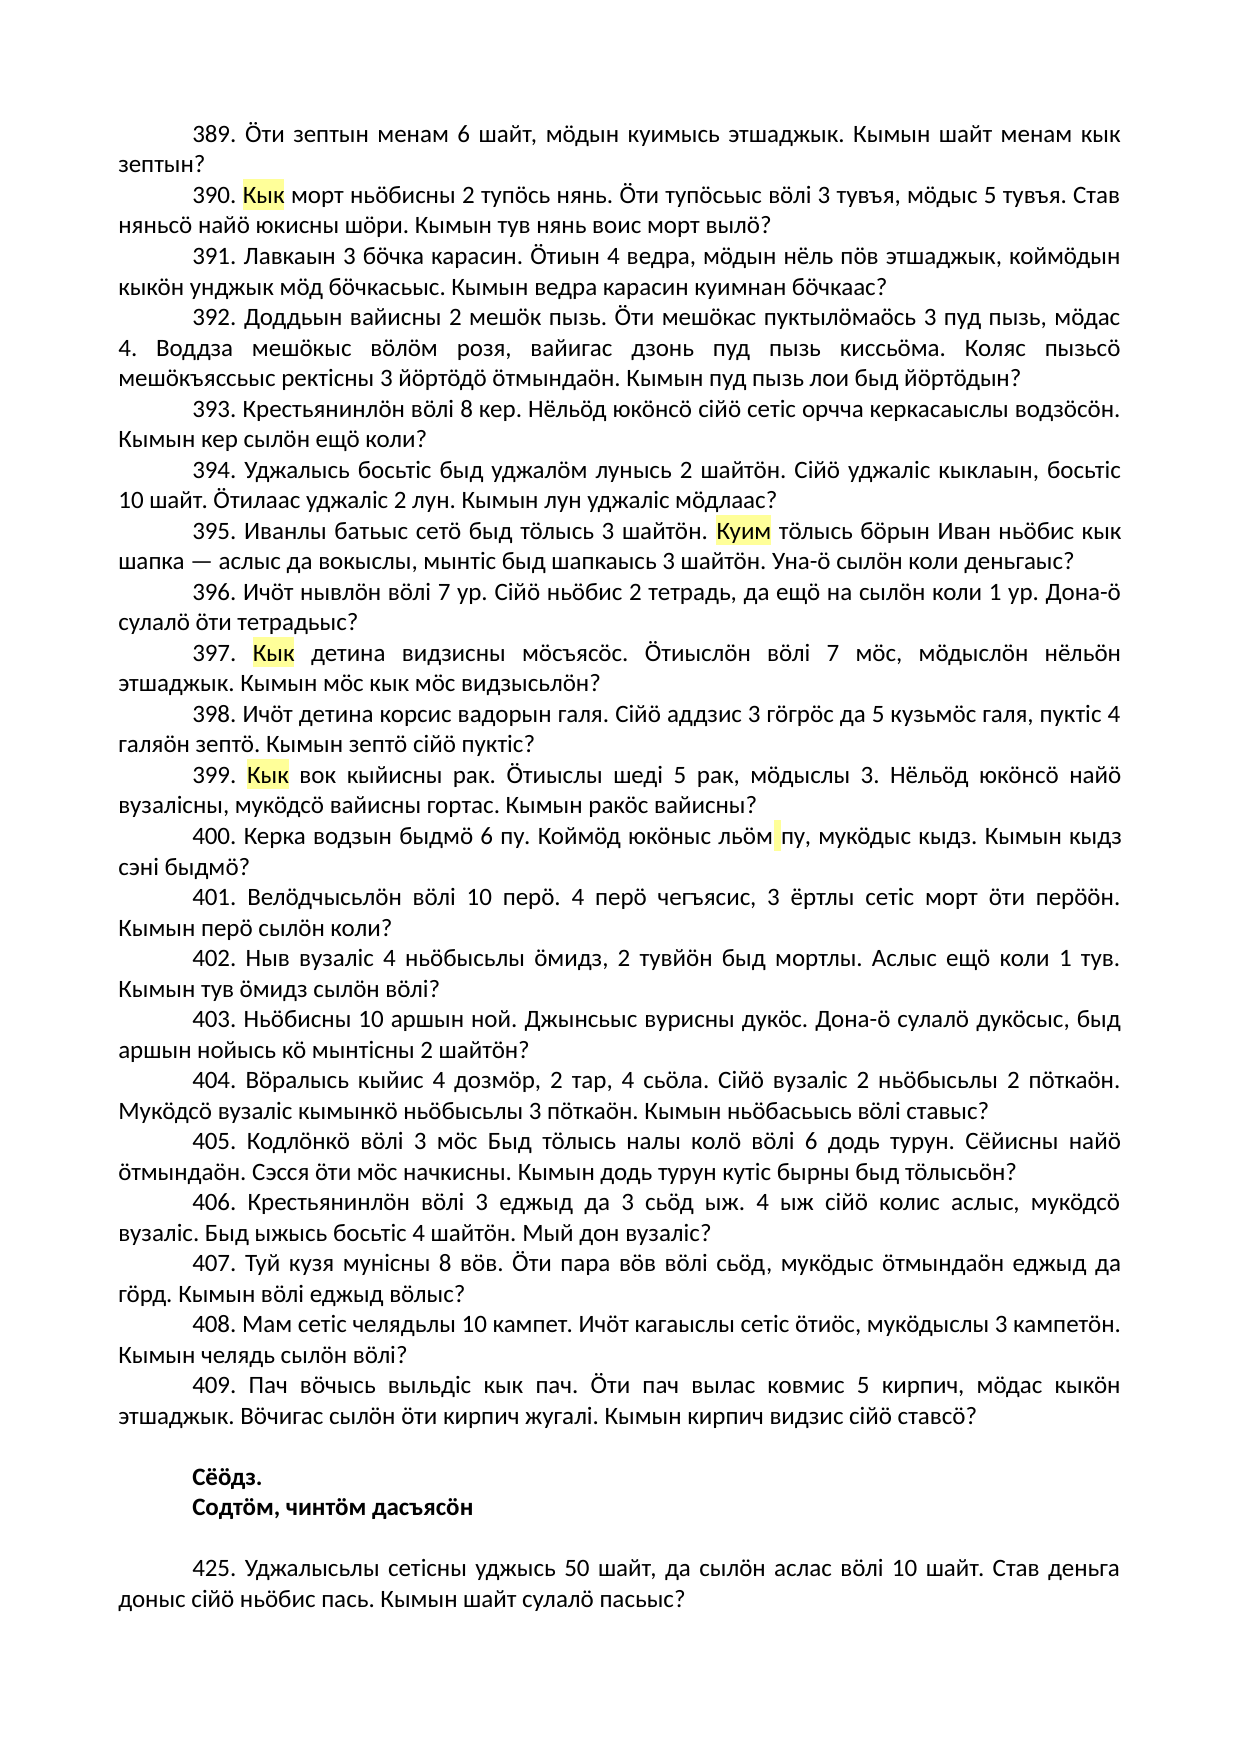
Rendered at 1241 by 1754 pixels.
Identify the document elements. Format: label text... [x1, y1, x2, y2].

text 393. Крестьянинлӧн вӧлі 8 кер. Нёльӧд юкӧнсӧ сійӧ сетіс орчча керкасаыслы водзӧсӧн. Кымын кер сылӧн ещӧ коли? [118, 393, 1122, 454]
text 395. Иванлы батьыс сетӧ быд тӧлысь 3 шайтӧн. Куим тӧлысь бӧрын Иван ньӧбис кык шапка — аслыс да вокыслы, мынтіс быд шапкаысь 3 шайтӧн. Уна-ӧ сылӧн коли деньгаыс? [118, 515, 1122, 576]
text 397. Кык детина видзисны мӧсъясӧс. Ӧтиыслӧн вӧлі 7 мӧс, мӧдыслӧн нёльӧн этшаджык. Кымын мӧс кык мӧс видзысьлӧн? [118, 637, 1122, 698]
text 425. Уджалысьлы сетісны уджысь 50 шайт, да сылӧн аслас вӧлі 10 шайт. Став деньга доныс сійӧ ньӧбис пась. Кымын шайт сулалӧ пасьыс? [118, 1553, 1122, 1614]
text 406. Крестьянинлӧн вӧлі 3 еджыд да 3 сьӧд ыж. 4 ыж сійӧ колис аслыс, мукӧдсӧ вузаліс. Быд ыжысь босьтіс 4 шайтӧн. Мый дон вузаліс? [118, 1186, 1122, 1247]
text 390. Кык морт ньӧбисны 2 тупӧсь нянь. Ӧти тупӧсьыс вӧлі 3 тувъя, мӧдыс 5 тувъя. Став няньсӧ найӧ юкисны шӧри. Кымын тув нянь воис морт вылӧ? [118, 179, 1122, 240]
text 407. Туй кузя мунісны 8 вӧв. Ӧти пара вӧв вӧлі сьӧд, мукӧдыс ӧтмындаӧн еджыд да гӧрд. Кымын вӧлі еджыд вӧлыс? [118, 1247, 1122, 1308]
text 409. Пач вӧчысь выльдіс кык пач. Ӧти пач вылас ковмис 5 кирпич, мӧдас кыкӧн этшаджык. Вӧчигас сылӧн ӧти кирпич жугалі. Кымын кирпич видзис сійӧ ставсӧ? [118, 1369, 1122, 1431]
text 391. Лавкаын 3 бӧчка карасин. Ӧтиын 4 ведра, мӧдын нёль пӧв этшаджык, коймӧдын кыкӧн унджык мӧд бӧчкасьыс. Кымын ведра карасин куимнан бӧчкаас? [118, 240, 1122, 301]
text Содтӧм, чинтӧм дасъясӧн [118, 1492, 1122, 1522]
text 404. Вӧралысь кыйис 4 дозмӧр, 2 тар, 4 сьӧла. Сійӧ вузаліс 2 ньӧбысьлы 2 пӧткаӧн. Мукӧдсӧ вузаліс кымынкӧ ньӧбысьлы 3 пӧткаӧн. Кымын ньӧбасьысь вӧлі ставыс? [118, 1064, 1122, 1125]
text 392. Доддьын вайисны 2 мешӧк пызь. Ӧти мешӧкас пуктылӧмаӧсь 3 пуд пызь, мӧдас 4. Воддза мешӧкыс вӧлӧм розя, вайигас дзонь пуд пызь киссьӧма. Коляс пызьсӧ мешӧкъяссьыс ректісны 3 йӧртӧдӧ ӧтмындаӧн. Кымын пуд пызь лои быд йӧртӧдын? [118, 301, 1122, 393]
text 402. Ныв вузаліс 4 ньӧбысьлы ӧмидз, 2 тувйӧн быд мортлы. Аслыс ещӧ коли 1 тув. Кымын тув ӧмидз сылӧн вӧлі? [118, 942, 1122, 1003]
text 400. Керка водзын быдмӧ 6 пу. Коймӧд юкӧныс льӧм пу, мукӧдыс кыдз. Кымын кыдз сэні быдмӧ? [118, 820, 1122, 881]
text Сёӧдз. [118, 1461, 1122, 1492]
text 394. Уджалысь босьтіс быд уджалӧм лунысь 2 шайтӧн. Сійӧ уджаліс кыклаын, босьтіс 10 шайт. Ӧтилаас уджаліс 2 лун. Кымын лун уджаліс мӧдлаас? [118, 454, 1122, 515]
text 401. Велӧдчысьлӧн вӧлі 10 перӧ. 4 перӧ чегъясис, 3 ёртлы сетіс морт ӧти перӧӧн. Кымын перӧ сылӧн коли? [118, 881, 1122, 942]
text 403. Ньӧбисны 10 аршын ной. Джынсьыс вурисны дукӧс. Дона-ӧ сулалӧ дукӧсыс, быд аршын нойысь кӧ мынтісны 2 шайтӧн? [118, 1003, 1122, 1064]
text 398. Ичӧт детина корсис вадорын галя. Сійӧ аддзис 3 гӧгрӧс да 5 кузьмӧс галя, пуктіс 4 галяӧн зептӧ. Кымын зептӧ сійӧ пуктіс? [118, 698, 1122, 759]
text 396. Ичӧт нывлӧн вӧлі 7 ур. Сійӧ ньӧбис 2 тетрадь, да ещӧ на сылӧн коли 1 ур. Дона-ӧ сулалӧ ӧти тетрадьыс? [118, 576, 1122, 637]
text 389. Ӧти зептын менам 6 шайт, мӧдын куимысь этшаджык. Кымын шайт менам кык зептын? [118, 118, 1122, 179]
text 399. Кык вок кыйисны рак. Ӧтиыслы шеді 5 рак, мӧдыслы 3. Нёльӧд юкӧнсӧ найӧ вузалісны, мукӧдсӧ вайисны гортас. Кымын ракӧс вайисны? [118, 759, 1122, 820]
text 408. Мам сетіс челядьлы 10 кампет. Ичӧт кагаыслы сетіс ӧтиӧс, мукӧдыслы 3 кампетӧн. Кымын челядь сылӧн вӧлі? [118, 1308, 1122, 1369]
text 405. Кодлӧнкӧ вӧлі 3 мӧс Быд тӧлысь налы колӧ вӧлі 6 додь турун. Сёйисны найӧ ӧтмындаӧн. Сэсся ӧти мӧс начкисны. Кымын додь турун кутіс бырны быд тӧлысьӧн? [118, 1125, 1122, 1186]
